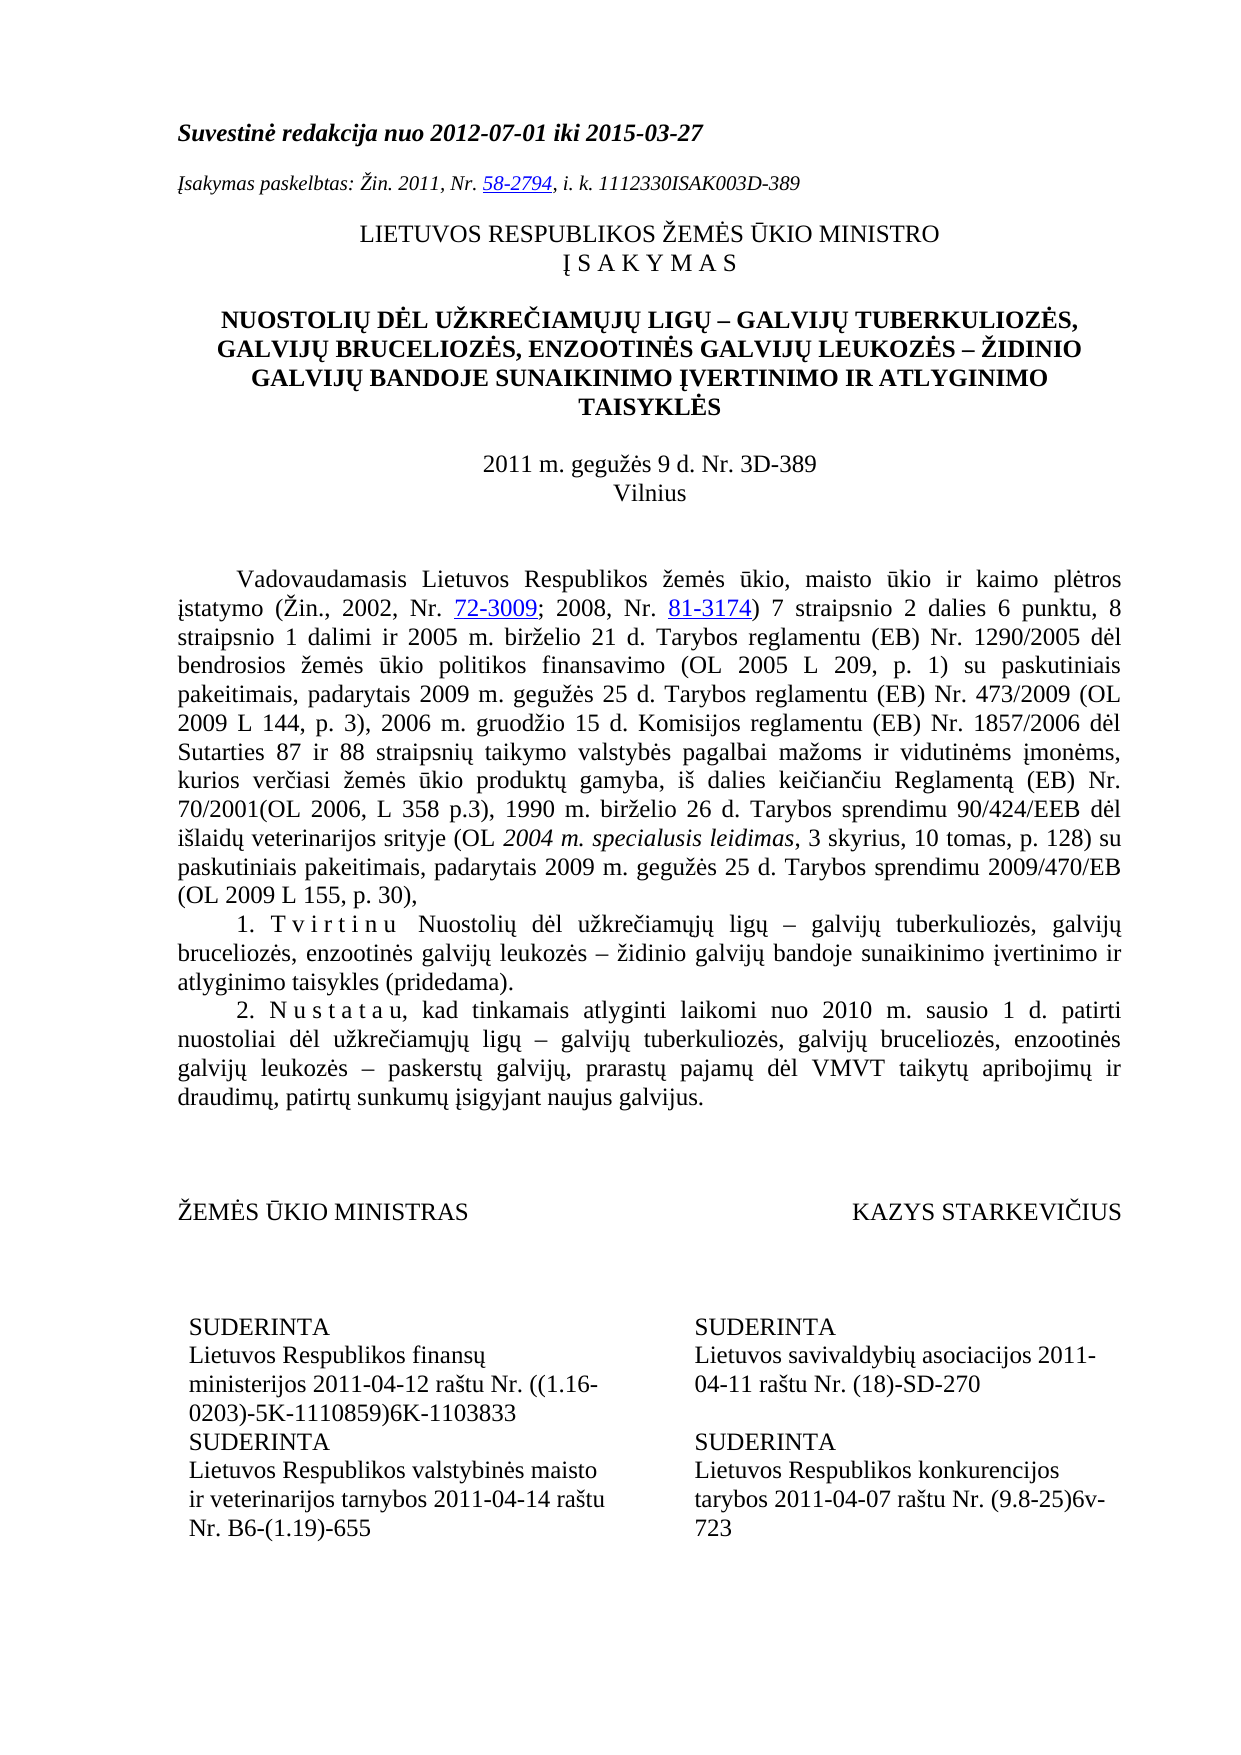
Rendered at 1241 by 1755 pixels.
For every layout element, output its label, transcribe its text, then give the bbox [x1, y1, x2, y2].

table_cell SUDERINTA Lietuvos Respublikos konkurencijos tarybos 2011-04-07 raštu Nr. (9.8-25)6v-723 [655, 1427, 1134, 1542]
text 2. Nustatau, kad tinkamais atlyginti laikomi nuo 2010 m. sausio 1 d. patirti nuostoliai dėl užkrečiamųjų ligų – galvijų tuberkuliozės, galvijų bruceliozės, enzootinės galvijų leukozės – paskerstų galvijų, prarastų pajamų dėl VMVT taikytų apribojimų ir draudimų, patirtų sunkumų įsigyjant naujus galvijus. [177, 995, 1122, 1110]
text NUOSTOLIŲ DĖL UŽKREČIAMŲJŲ LIGŲ – GALVIJŲ TUBERKULIOZĖS, GALVIJŲ BRUCELIOZĖS, ENZOOTINĖS GALVIJŲ LEUKOZĖS – ŽIDINIO GALVIJŲ BANDOJE SUNAIKINIMO ĮVERTINIMO IR ATLYGINIMO TAISYKLĖS [177, 305, 1122, 420]
text 2011 m. gegužės 9 d. Nr. 3D-389 [177, 449, 1122, 478]
text Žemės ūkio ministras Kazys Starkevičius [177, 1197, 1122, 1225]
text ĮSAKYMAS [177, 248, 1122, 277]
text 1. Tvirtinu Nuostolių dėl užkrečiamųjų ligų – galvijų tuberkuliozės, galvijų bruceliozės, enzootinės galvijų leukozės – židinio galvijų bandoje sunaikinimo įvertinimo ir atlyginimo taisykles (pridedama). [177, 909, 1122, 995]
text Vilnius [177, 478, 1122, 507]
text Vadovaudamasis Lietuvos Respublikos žemės ūkio, maisto ūkio ir kaimo plėtros įstatymo (Žin., 2002, Nr. 72-3009; 2008, Nr. 81-3174) 7 straipsnio 2 dalies 6 punktu, 8 straipsnio 1 dalimi ir 2005 m. birželio 21 d. Tarybos reglamentu (EB) Nr. 1290/2005 dėl bendrosios žemės ūkio politikos finansavimo (OL 2005 L 209, p. 1) su paskutiniais pakeitimais, padarytais 2009 m. gegužės 25 d. Tarybos reglamentu (EB) Nr. 473/2009 (OL 2009 L 144, p. 3), 2006 m. gruodžio 15 d. Komisijos reglamentu (EB) Nr. 1857/2006 dėl Sutarties 87 ir 88 straipsnių taikymo valstybės pagalbai mažoms ir vidutinėms įmonėms, kurios verčiasi žemės ūkio produktų gamyba, iš dalies keičiančiu Reglamentą (EB) Nr. 70/2001(OL 2006, L 358 p.3), 1990 m. birželio 26 d. Tarybos sprendimu 90/424/EEB dėl išlaidų veterinarijos srityje (OL 2004 m. specialusis leidimas, 3 skyrius, 10 tomas, p. 128) su paskutiniais pakeitimais, padarytais 2009 m. gegužės 25 d. Tarybos sprendimu 2009/470/EB (OL 2009 L 155, p. 30), [177, 564, 1122, 909]
table_cell SUDERINTA Lietuvos Respublikos valstybinės maisto ir veterinarijos tarnybos 2011-04-14 raštu Nr. B6-(1.19)-655 [177, 1427, 655, 1542]
text Įsakymas paskelbtas: Žin. 2011, Nr. 58-2794, i. k. 1112330ISAK003D-389 [177, 171, 1122, 195]
text LIETUVOS RESPUBLIKOS ŽEMĖS ŪKIO MINISTRO [177, 219, 1122, 248]
text Suvestinė redakcija nuo 2012-07-01 iki 2015-03-27 [177, 118, 1122, 147]
table_header SUDERINTA Lietuvos savivaldybių asociacijos 2011-04-11 raštu Nr. (18)-SD-270 [655, 1312, 1134, 1427]
table_header SUDERINTA Lietuvos Respublikos finansų ministerijos 2011-04-12 raštu Nr. ((1.16-0203)-5K-1110859)6K-1103833 [177, 1312, 655, 1427]
